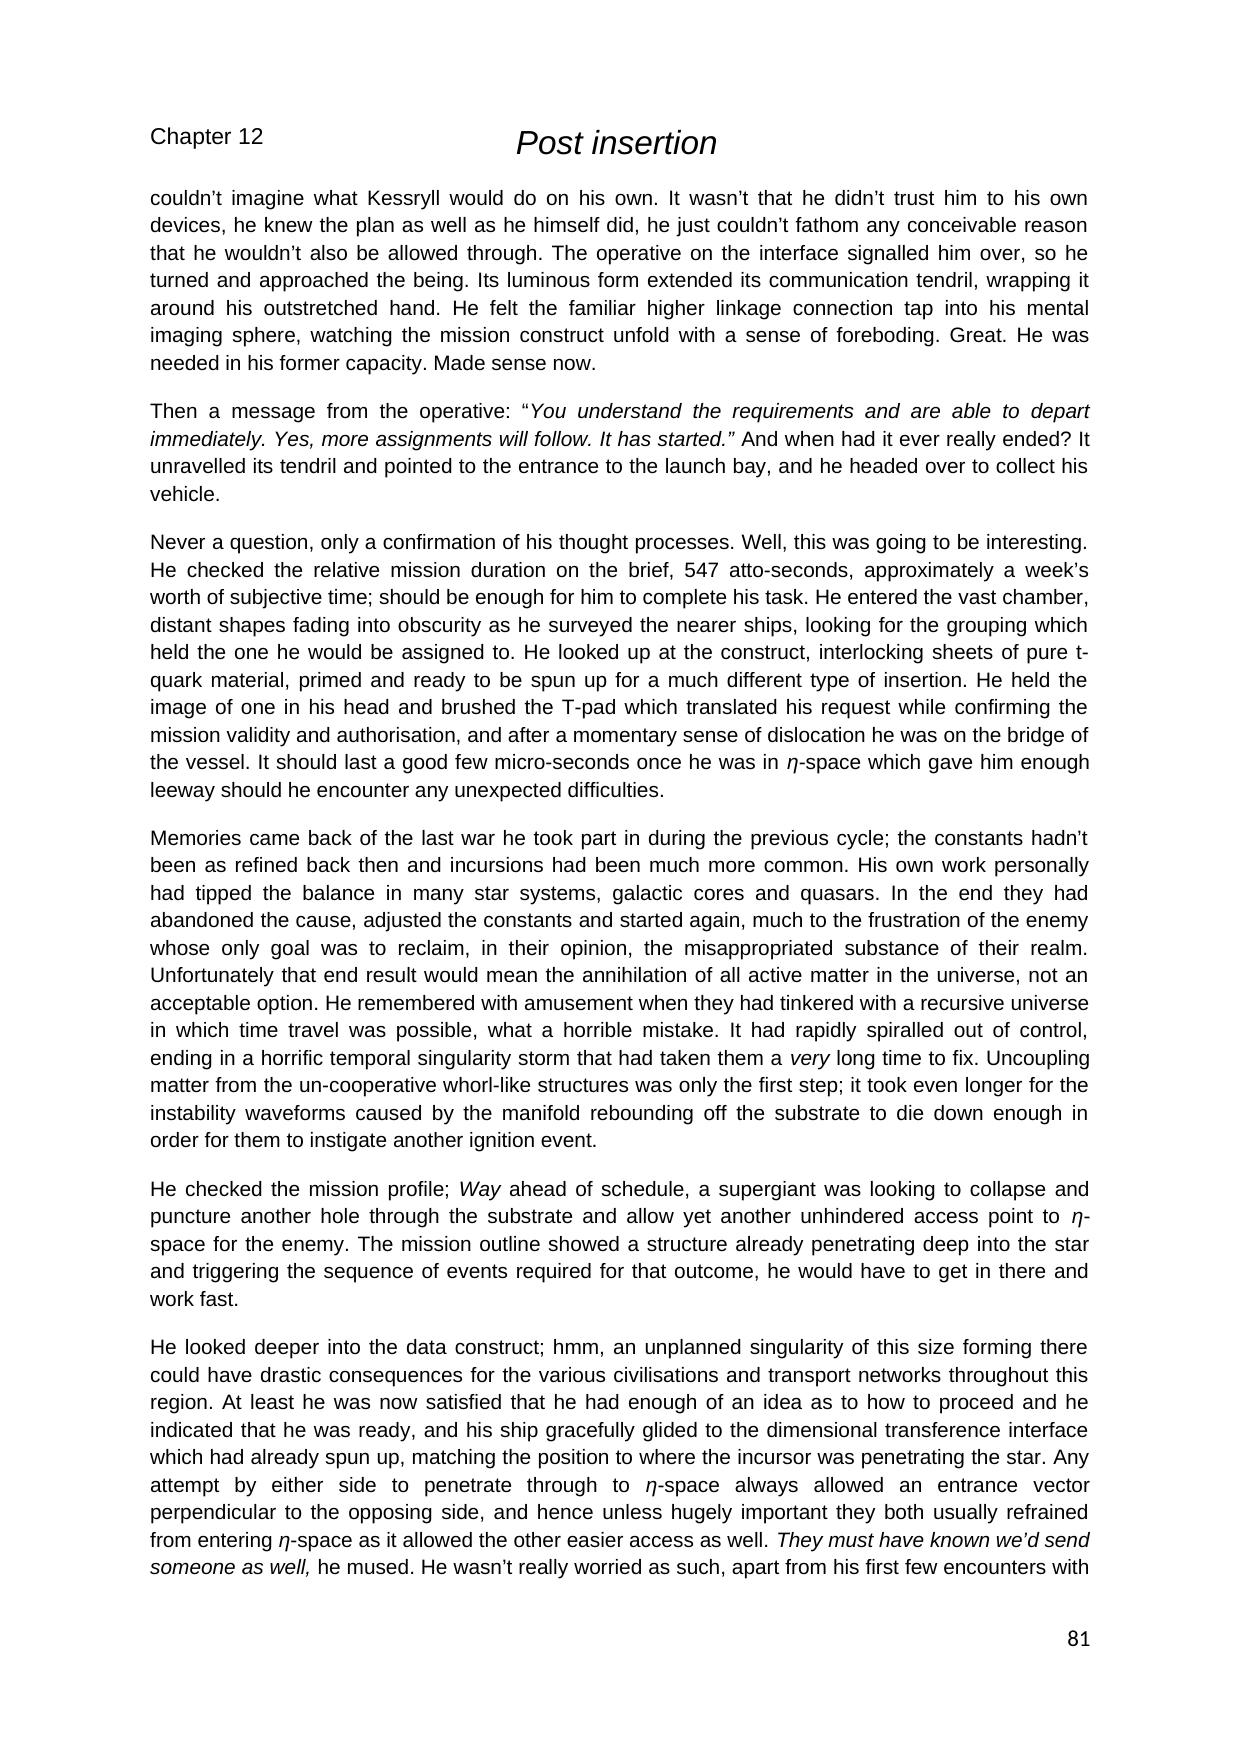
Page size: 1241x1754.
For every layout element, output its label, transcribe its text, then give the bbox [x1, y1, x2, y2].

text He looked deeper into the data construct; hmm, an unplanned singularity of this size forming there could have drastic consequences for the various civilisations and transport networks throughout this region. At least he was now satisfied that he had enough of an idea as to how to proceed and he indicated that he was ready, and his ship gracefully glided to the dimensional transference interface which had already spun up, matching the position to where the incursor was penetrating the star. Any attempt by either side to penetrate through to η-space always allowed an entrance vector perpendicular to the opposing side, and hence unless hugely important they both usually refrained from entering η-space as it allowed the other easier access as well. They must have known we’d send someone as well, he mused. He wasn’t really worried as such, apart from his first few encounters with [150, 1335, 1090, 1579]
text Memories came back of the last war he took part in during the previous cycle; the constants hadn’t been as refined back then and incursions had been much more common. His own work personally had tipped the balance in many star systems, galactic cores and quasars. In the end they had abandoned the cause, adjusted the constants and started again, much to the frustration of the enemy whose only goal was to reclaim, in their opinion, the misappropriated substance of their realm. Unfortunately that end result would mean the annihilation of all active matter in the universe, not an acceptable option. He remembered with amusement when they had tinkered with a recursive universe in which time travel was possible, what a horrible mistake. It had rapidly spiralled out of control, ending in a horrific temporal singularity storm that had taken them a very long time to fix. Uncoupling matter from the un-cooperative whorl-like structures was only the first step; it took even longer for the instability waveforms caused by the manifold rebounding off the substrate to die down enough in order for them to instigate another ignition event. [150, 826, 1090, 1152]
text couldn’t imagine what Kessryll would do on his own. It wasn’t that he didn’t trust him to his own devices, he knew the plan as well as he himself did, he just couldn’t fathom any conceivable reason that he wouldn’t also be allowed through. The operative on the interface signalled him over, so he turned and approached the being. Its luminous form extended its communication tendril, wrapping it around his outstretched hand. He felt the familiar higher linkage connection tap into his mental imaging sphere, watching the mission construct unfold with a sense of foreboding. Great. He was needed in his former capacity. Made sense now. [150, 186, 1090, 375]
text He checked the mission profile; Way ahead of schedule, a supergiant was looking to collapse and puncture another hole through the substrate and allow yet another unhindered access point to η-space for the enemy. The mission outline showed a structure already penetrating deep into the star and triggering the sequence of events required for that outcome, he would have to get in there and work fast. [150, 1177, 1090, 1311]
text Then a message from the operative: “You understand the requirements and are able to depart immediately. Yes, more assignments will follow. It has started.” And when had it ever really ended? It unravelled its tendril and pointed to the entrance to the launch bay, and he headed over to collect his vehicle. [150, 399, 1090, 506]
text Never a question, only a confirmation of his thought processes. Well, this was going to be interesting. He checked the relative mission duration on the brief, 547 atto-seconds, approximately a week’s worth of subjective time; should be enough for him to complete his task. He entered the vast chamber, distant shapes fading into obscurity as he surveyed the nearer ships, looking for the grouping which held the one he would be assigned to. He looked up at the construct, interlocking sheets of pure t-quark material, primed and ready to be spun up for a much different type of insertion. He held the image of one in his head and brushed the T-pad which translated his request while confirming the mission validity and authorisation, and after a momentary sense of dislocation he was on the bridge of the vessel. It should last a good few micro-seconds once he was in η-space which gave him enough leeway should he encounter any unexpected difficulties. [150, 530, 1090, 801]
